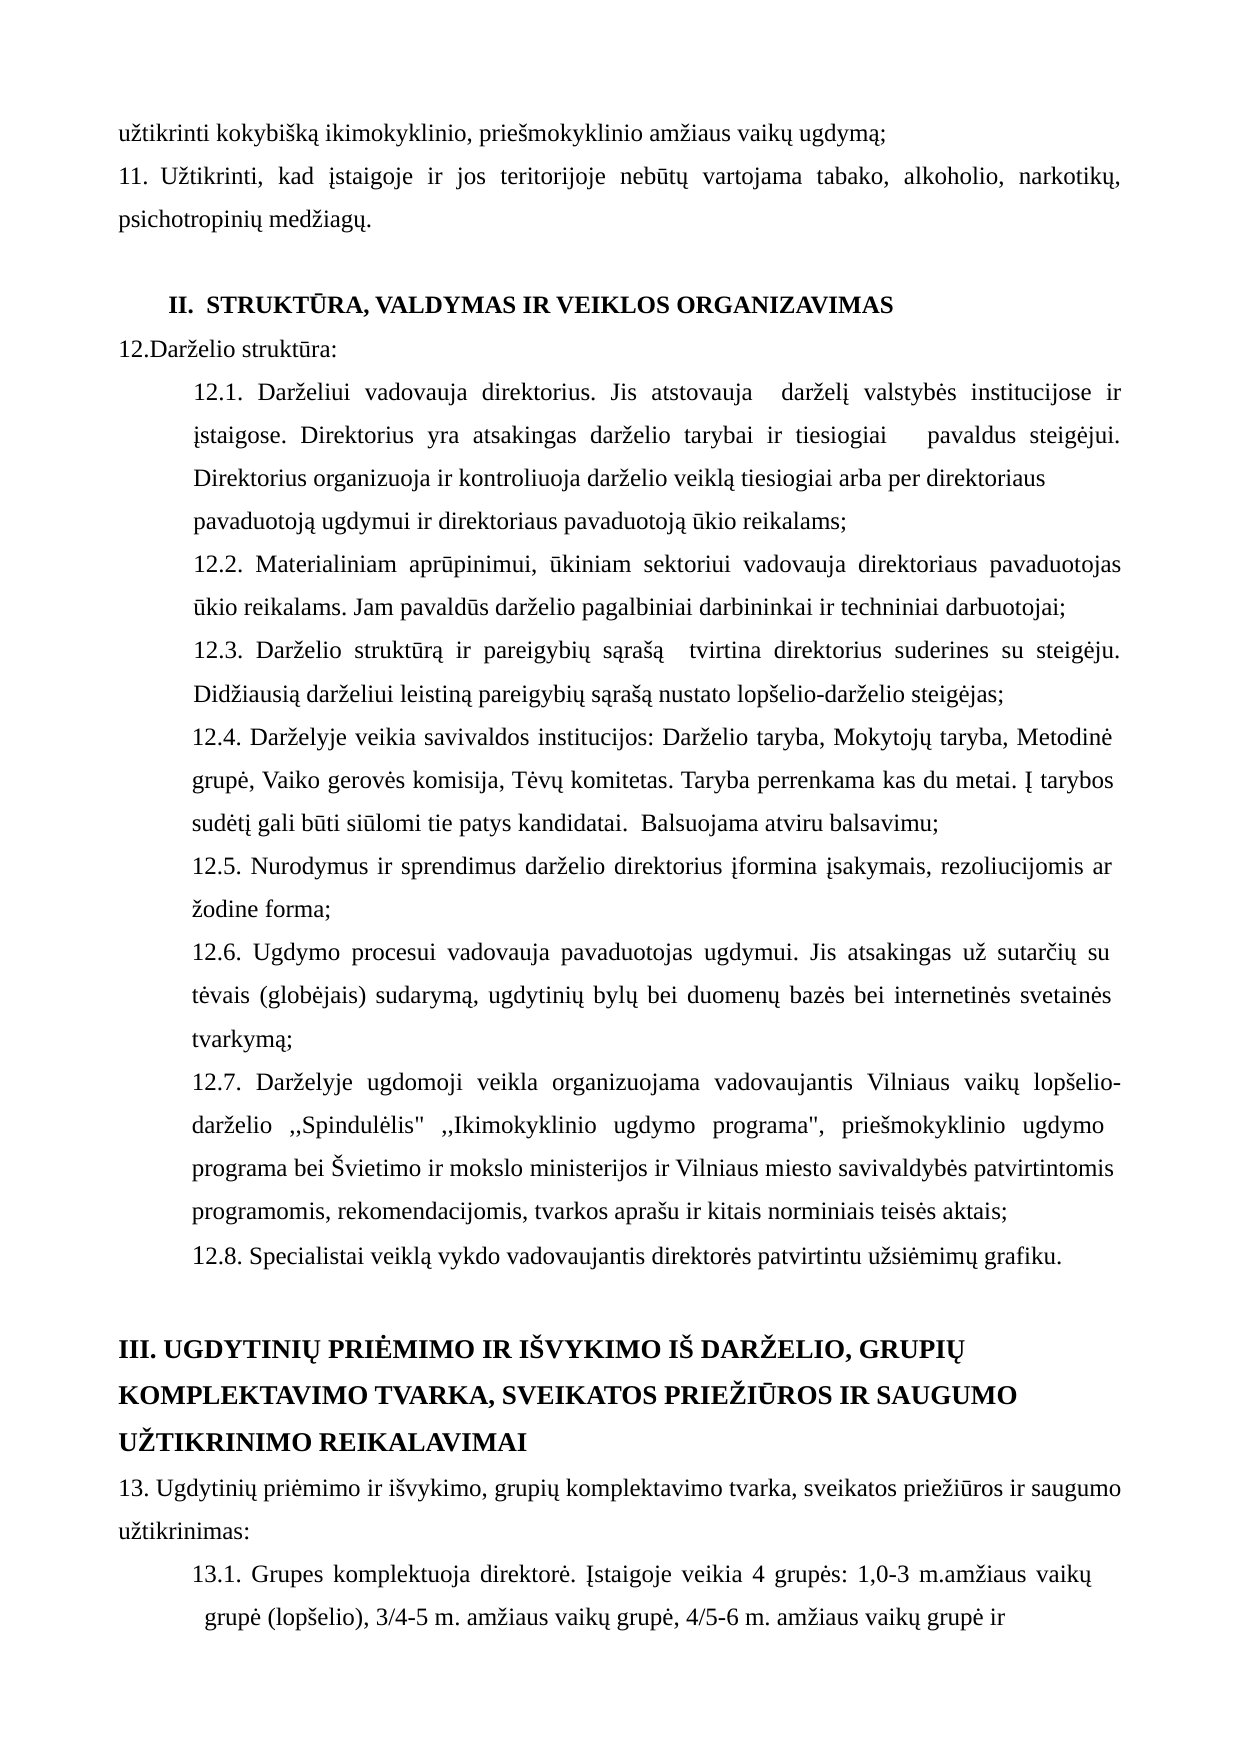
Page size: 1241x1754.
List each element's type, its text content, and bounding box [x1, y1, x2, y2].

text 11. Užtikrinti, kad įstaigoje ir jos teritorijoje nebūtų vartojama tabako, alkoholio, narkotikų, psichotropinių medžiagų. [118, 161, 1122, 233]
text 12.3. Darželio struktūrą ir pareigybių sąrašą tvirtina direktorius suderines su steigėju. Didžiausią darželiui leistiną pareigybių sąrašą nustato lopšelio-darželio steigėjas; [193, 636, 1122, 707]
text 12.6. Ugdymo procesui vadovauja pavaduotojas ugdymui. Jis atsakingas už sutarčių su tėvais (globėjais) sudarymą, ugdytinių bylų bei duomenų bazės bei internetinės svetainės tvarkymą; [118, 937, 1122, 1052]
text užtikrinti kokybišką ikimokyklinio, priešmokyklinio amžiaus vaikų ugdymą; [118, 118, 1122, 147]
text 12.1. Darželiui vadovauja direktorius. Jis atstovauja darželį valstybės institucijose ir įstaigose. Direktorius yra atsakingas darželio tarybai ir tiesiogiai pavaldus steigėjui. Direktorius organizuoja ir kontroliuoja darželio veiklą tiesiogiai arba per direktoriaus pavaduotoją ugdymui ir direktoriaus pavaduotoją ūkio reikalams; [193, 377, 1122, 535]
text 12.7. Darželyje ugdomoji veikla organizuojama vadovaujantis Vilniaus vaikų lopšelio- darželio ,,Spindulėlis" ,,Ikimokyklinio ugdymo programa", priešmokyklinio ugdymo programa bei Švietimo ir mokslo ministerijos ir Vilniaus miesto savivaldybės patvirtintomis programomis, rekomendacijomis, tvarkos aprašu ir kitais norminiais teisės aktais; [118, 1067, 1122, 1225]
text 12.Darželio struktūra: [118, 334, 1122, 362]
text 12.4. Darželyje veikia savivaldos institucijos: Darželio taryba, Mokytojų taryba, Metodinė grupė, Vaiko gerovės komisija, Tėvų komitetas. Taryba perrenkama kas du metai. Į tarybos sudėtį gali būti siūlomi tie patys kandidatai. Balsuojama atviru balsavimu; [118, 722, 1122, 837]
list III. UGDYTINIŲ PRIĖMIMO IR IŠVYKIMO IŠ DARŽELIO, GRUPIŲ KOMPLEKTAVIMO TVARKA, SVEIKATOS PRIEŽIŪROS IR SAUGUMO UŽTIKRINIMO REIKALAVIMAI [80, 1333, 1122, 1457]
text 13. Ugdytinių priėmimo ir išvykimo, grupių komplektavimo tvarka, sveikatos priežiūros ir saugumo užtikrinimas: [118, 1473, 1122, 1544]
text 13.1. Grupes komplektuoja direktorė. Įstaigoje veikia 4 grupės: 1,0-3 m.amžiaus vaikų grupė (lopšelio), 3/4-5 m. amžiaus vaikų grupė, 4/5-6 m. amžiaus vaikų grupė ir [118, 1559, 1122, 1631]
text 12.8. Specialistai veiklą vykdo vadovaujantis direktorės patvirtintu užsiėmimų grafiku. [118, 1239, 1122, 1271]
text II. STRUKTŪRA, VALDYMAS IR VEIKLOS ORGANIZAVIMAS [118, 291, 1122, 319]
text 12.5. Nurodymus ir sprendimus darželio direktorius įformina įsakymais, rezoliucijomis ar žodine forma; [118, 851, 1122, 923]
text 12.2. Materialiniam aprūpinimui, ūkiniam sektoriui vadovauja direktoriaus pavaduotojas ūkio reikalams. Jam pavaldūs darželio pagalbiniai darbininkai ir techniniai darbuotojai; [193, 549, 1122, 621]
